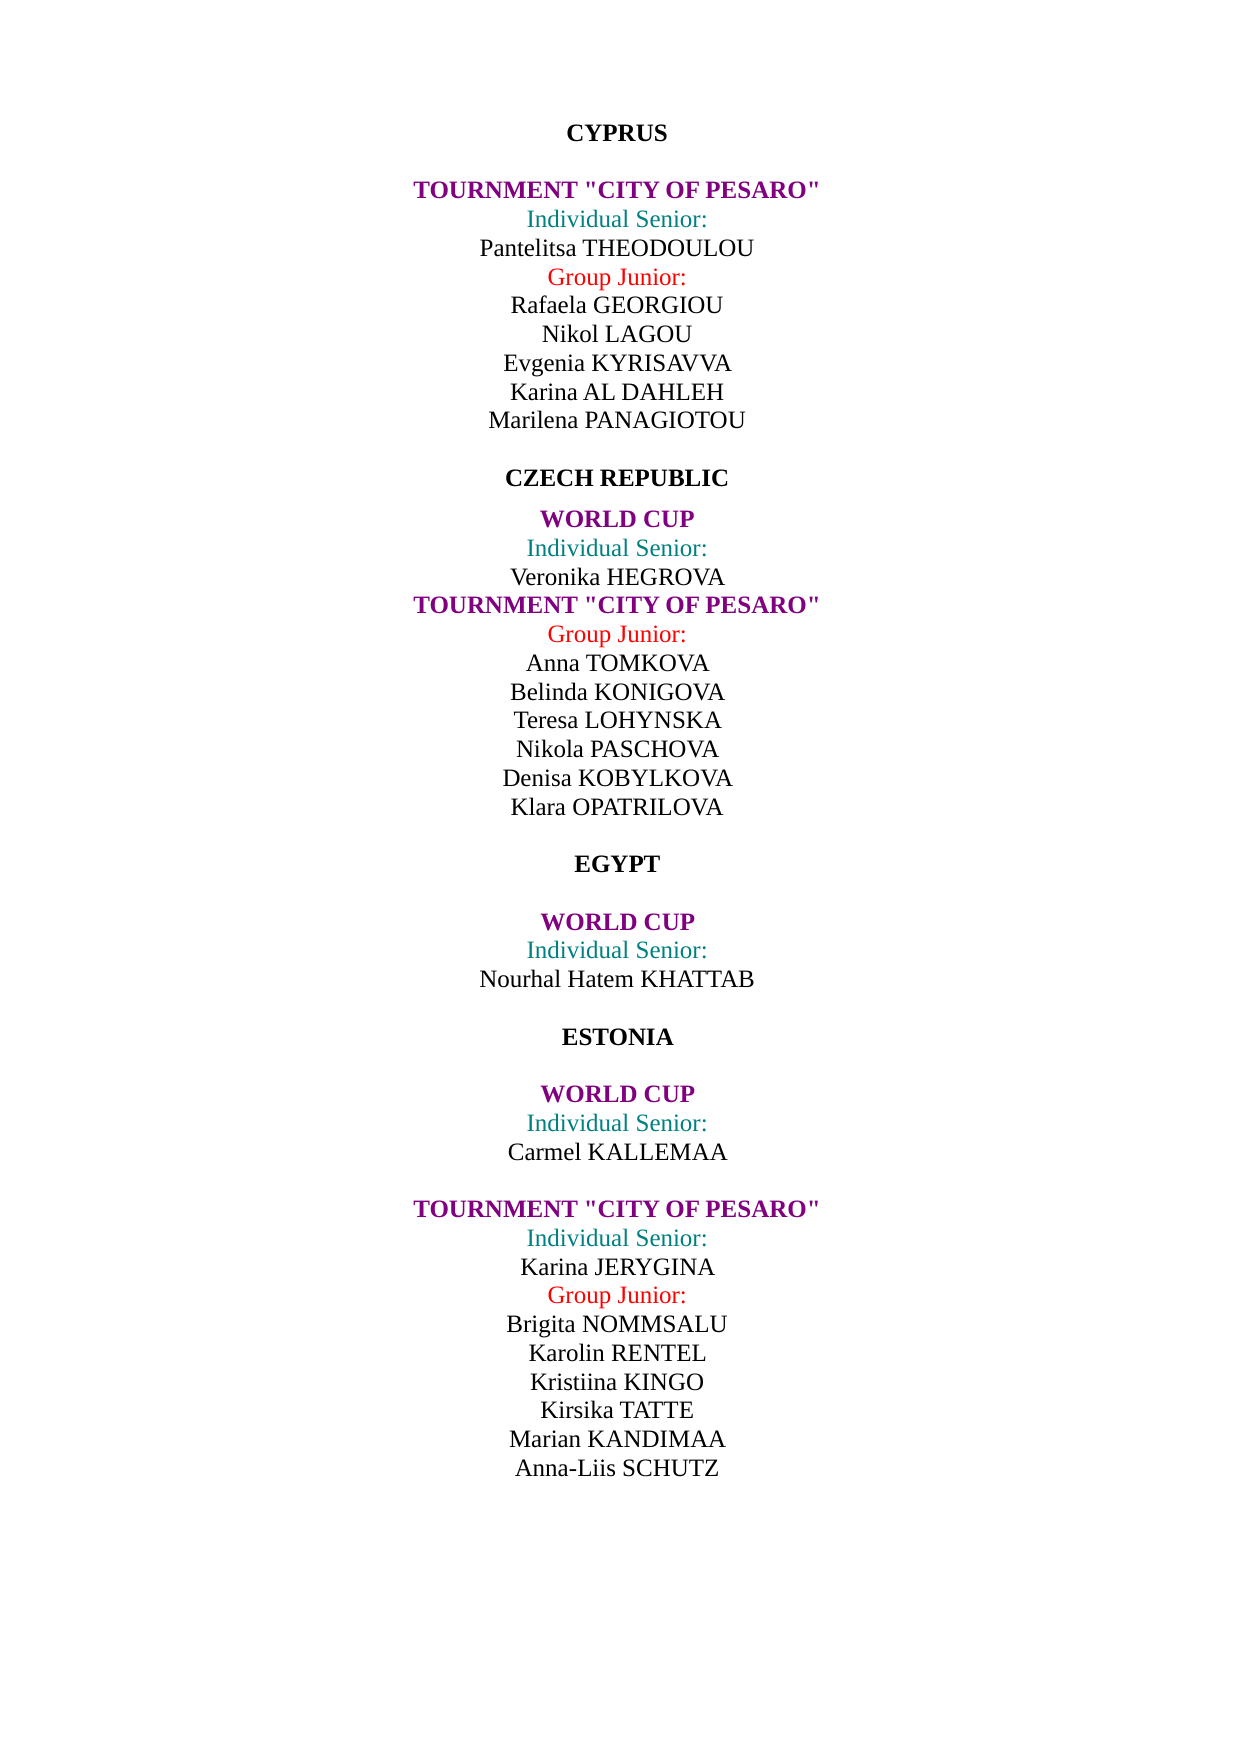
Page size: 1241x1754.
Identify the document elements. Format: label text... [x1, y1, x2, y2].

text CYPRUS TOURNMENT "CITY OF PESARO" Individual Senior: Pantelitsa THEODOULOU Group Junior: Rafaela GEORGIOU Nikol LAGOU Evgenia KYRISAVVA Karina AL DAHLEH Marilena PANAGIOTOU CZECH REPUBLIC [118, 118, 1122, 492]
text WORLD CUP Individual Senior: Veronika HEGROVA TOURNMENT "CITY OF PESARO" Group Junior: Anna TOMKOVA Belinda KONIGOVA Teresa LOHYNSKA Nikola PASCHOVA Denisa KOBYLKOVA Klara OPATRILOVA EGYPT WORLD CUP Individual Senior: Nourhal Hatem KHATTAB ESTONIA WORLD CUP Individual Senior: Carmel KALLEMAA TOURNMENT "CITY OF PESARO" Individual Senior: Karina JERYGINA Group Junior: Brigita NOMMSALU Karolin RENTEL Kristiina KINGO Kirsika TATTE Marian KANDIMAA Anna-Liis SCHUTZ [118, 504, 1122, 1539]
